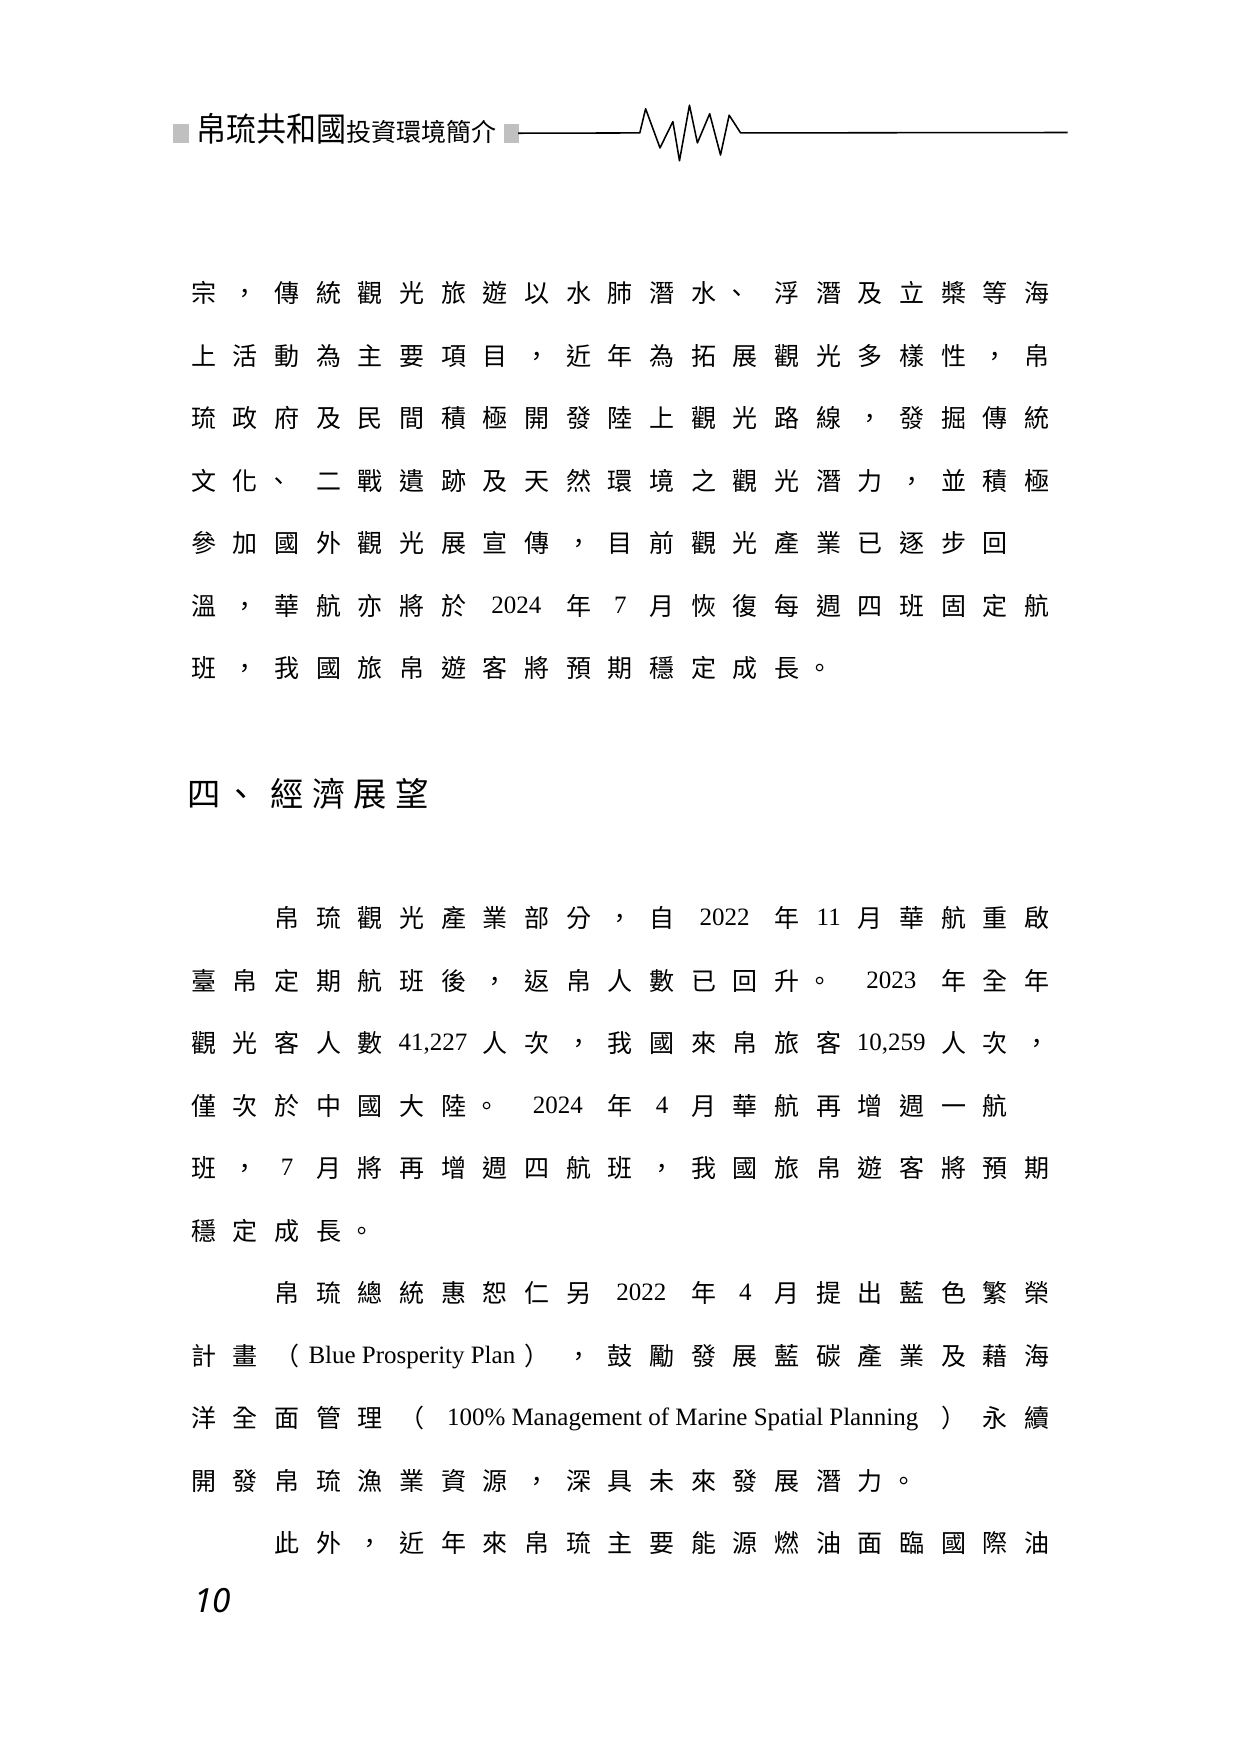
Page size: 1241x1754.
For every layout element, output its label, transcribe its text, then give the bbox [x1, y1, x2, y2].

text 宗，傳統觀光旅遊以水肺潛水、浮潛及立槳等海上活動為主要項目，近年為拓展觀光多樣性，帛琉政府及民間積極開發陸上觀光路線，發掘傳統文化、二戰遺跡及天然環境之觀光潛力，並積極參加國外觀光展宣傳，目前觀光產業已逐步回溫，華航亦將於2024年7月恢復每週四班固定航班，我國旅帛遊客將預期穩定成長。 [183, 250, 1058, 688]
text 帛琉總統惠恕仁另2022年4月提出藍色繁榮計畫（Blue Prosperity Plan），鼓勵發展藍碳產業及藉海洋全面管理（100% Management of Marine Spatial Planning）永續開發帛琉漁業資源，深具未來發展潛力。 [183, 1250, 1058, 1500]
text 帛琉觀光產業部分，自2022年11月華航重啟臺帛定期航班後，返帛人數已回升。2023年全年觀光客人數41,227人次，我國來帛旅客10,259人次，僅次於中國大陸。2024年4月華航再增週一航班，7月將再增週四航班，我國旅帛遊客將預期穩定成長。 [183, 875, 1058, 1250]
text 四、經濟展望 [183, 750, 1058, 813]
text 此外，近年來帛琉主要能源燃油面臨國際油 [183, 1500, 1058, 1563]
